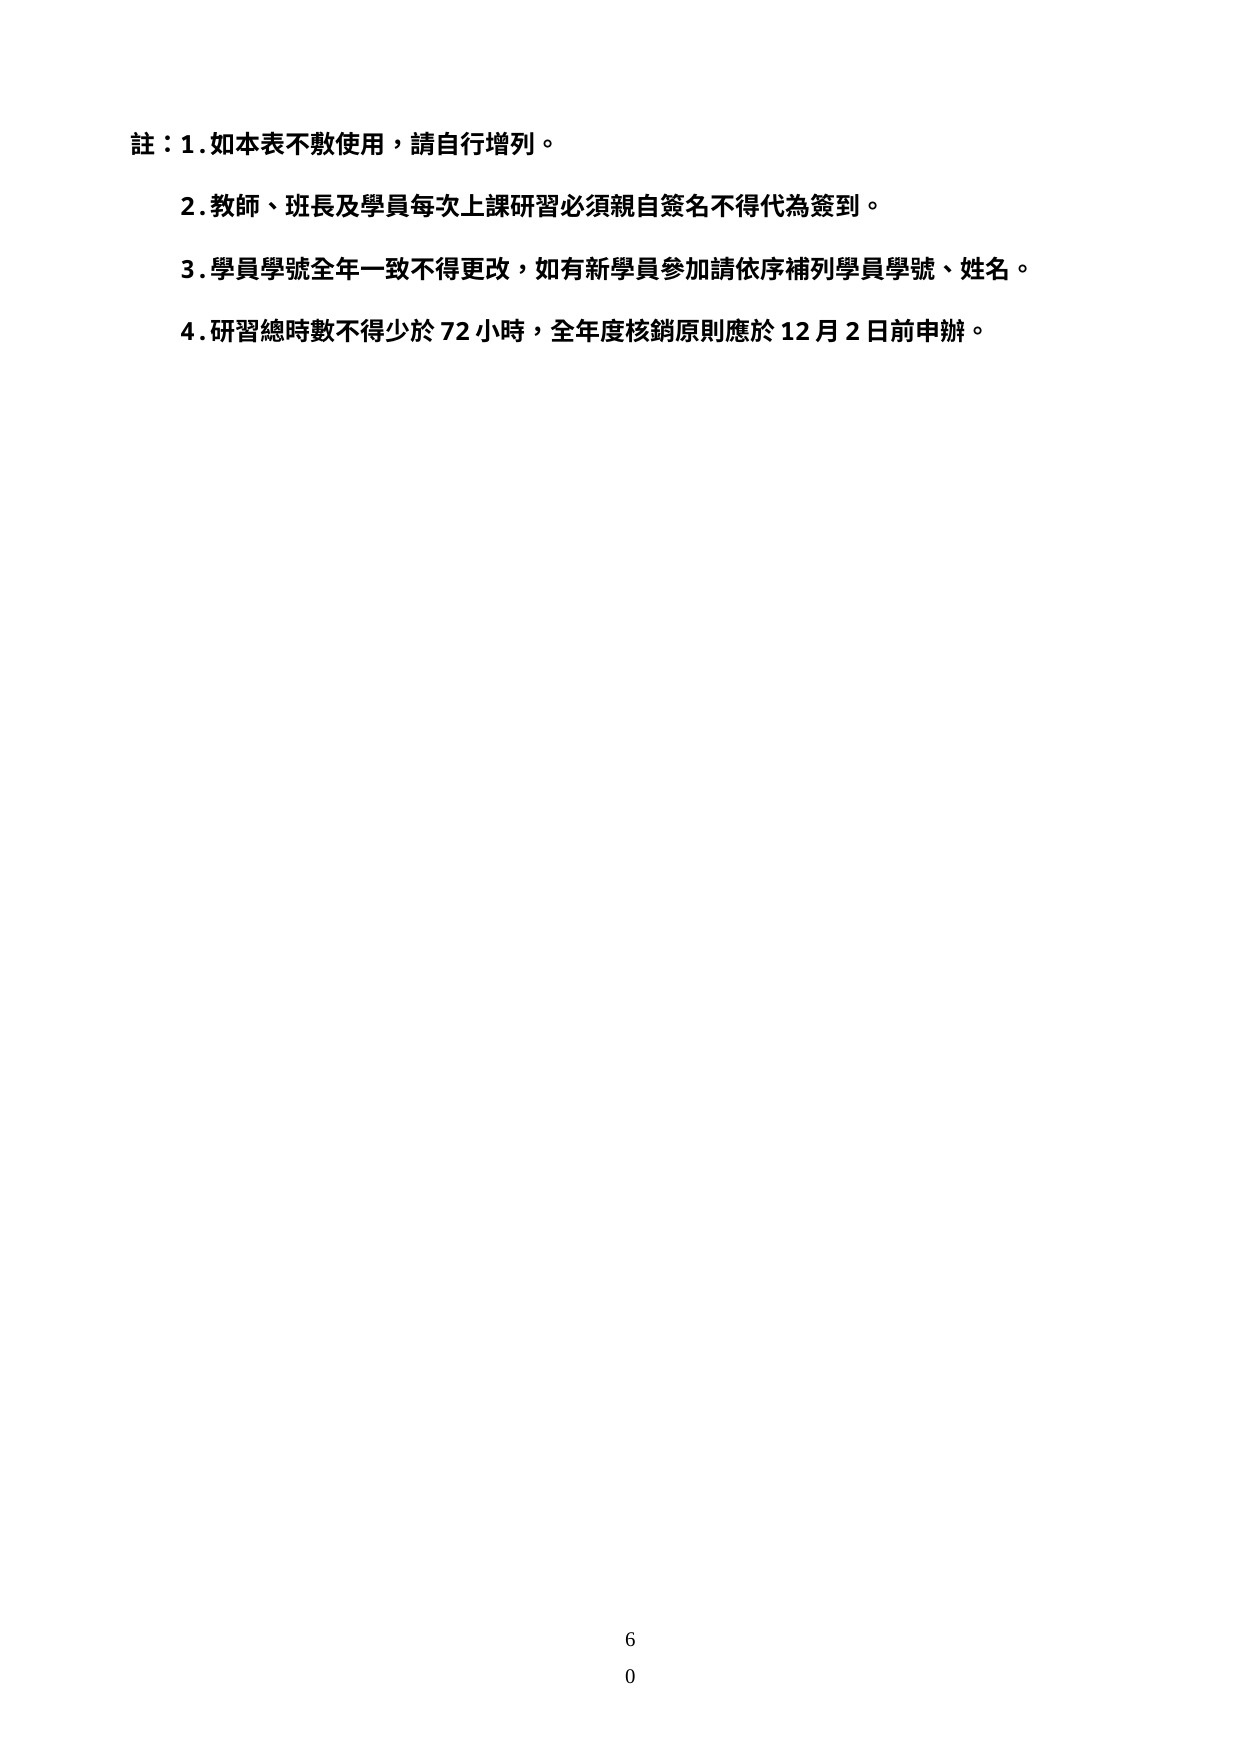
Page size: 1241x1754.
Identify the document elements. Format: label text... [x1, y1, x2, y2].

text 3.學員學號全年一致不得更改，如有新學員參加請依序補列學員學號、姓名。 [130, 226, 1122, 288]
text 4.研習總時數不得少於72小時，全年度核銷原則應於12月2日前申辦。 [130, 288, 1122, 351]
text 註：1.如本表不敷使用，請自行增列。 [130, 101, 1122, 163]
text 2.教師、班長及學員每次上課研習必須親自簽名不得代為簽到。 [130, 163, 1122, 226]
